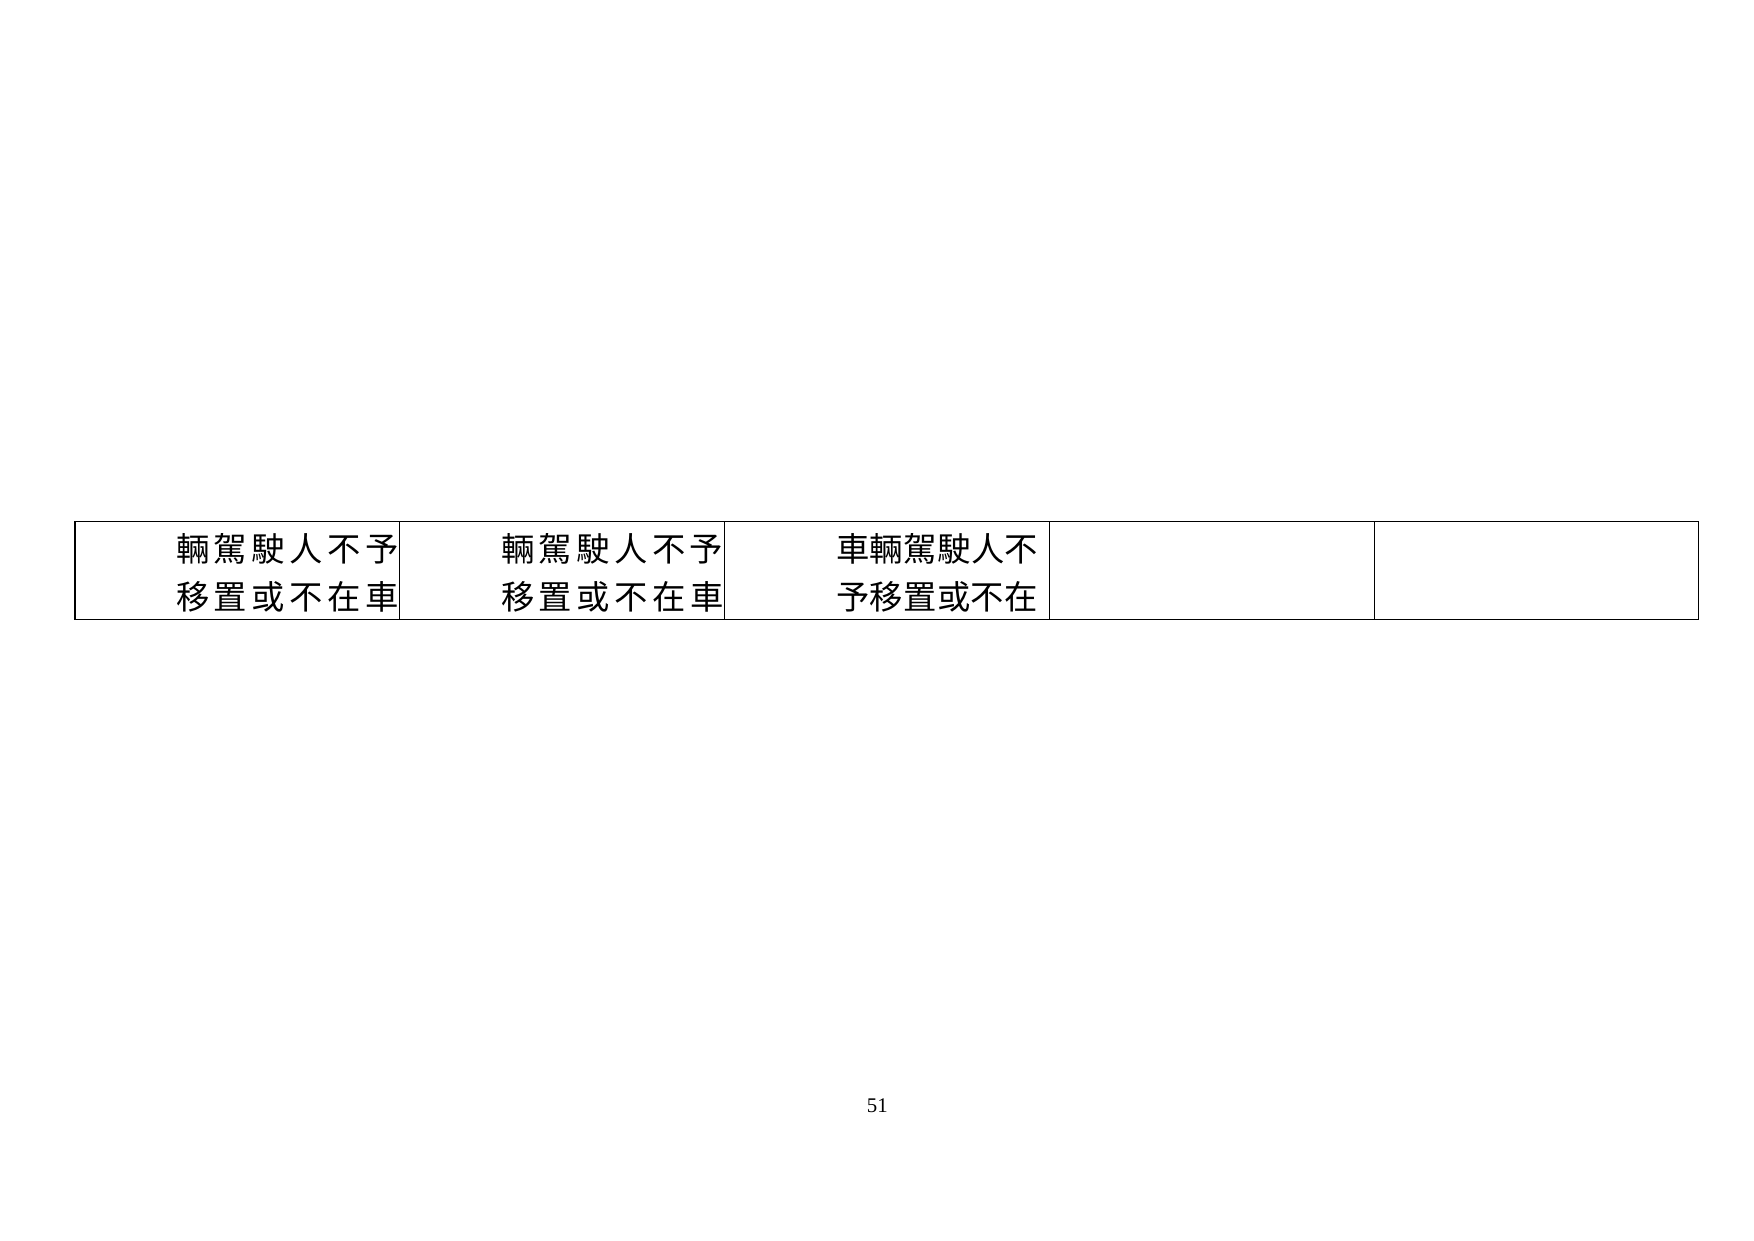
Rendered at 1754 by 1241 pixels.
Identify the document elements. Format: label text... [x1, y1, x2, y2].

table_cell [1375, 522, 1698, 619]
table_cell [1050, 522, 1374, 619]
table_cell 輛駕駛人不予移置或不在車 [400, 522, 724, 619]
table_cell 輛駕駛人不予移置或不在車 [76, 522, 399, 619]
table_cell 車輛駕駛人不予移置或不在 [725, 522, 1049, 619]
